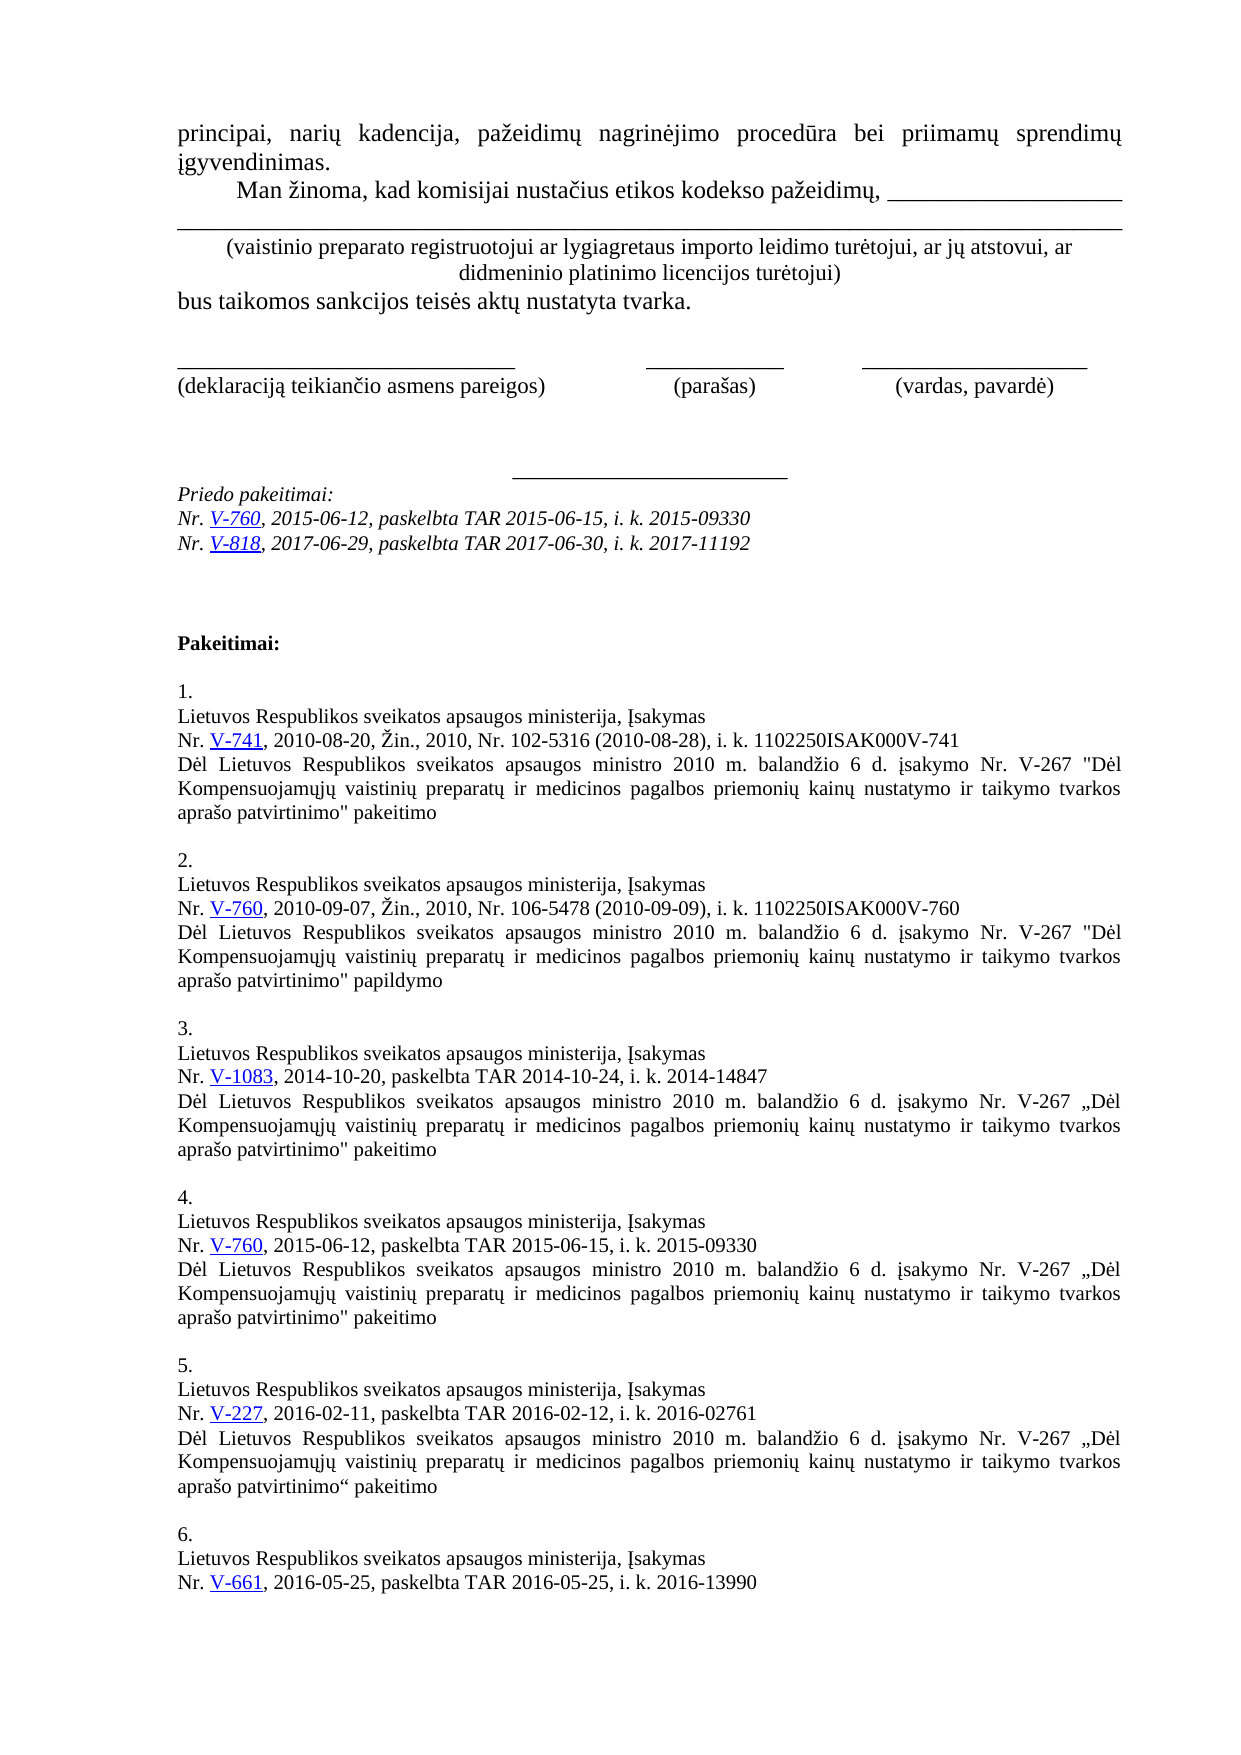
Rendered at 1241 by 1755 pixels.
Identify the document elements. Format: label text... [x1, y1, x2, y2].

text Dėl Lietuvos Respublikos sveikatos apsaugos ministro 2010 m. balandžio 6 d. įsakymo Nr. V-267 „Dėl Kompensuojamųjų vaistinių preparatų ir medicinos pagalbos priemonių kainų nustatymo ir taikymo tvarkos aprašo patvirtinimo" pakeitimo [177, 1257, 1122, 1329]
text bus taikomos sankcijos teisės aktų nustatyta tvarka. [177, 286, 1122, 314]
text Lietuvos Respublikos sveikatos apsaugos ministerija, Įsakymas [177, 1040, 1122, 1064]
text Nr. V-1083, 2014-10-20, paskelbta TAR 2014-10-24, i. k. 2014-14847 [177, 1064, 1122, 1088]
text Man žinoma, kad komisijai nustačius etikos kodekso pažeidimų, [177, 176, 1122, 204]
text ___________________________ ___________ __________________ [177, 343, 1122, 372]
text ______________________ [177, 453, 1122, 482]
text Nr. V-818, 2017-06-29, paskelbta TAR 2017-06-30, i. k. 2017-11192 [177, 530, 1122, 554]
text Lietuvos Respublikos sveikatos apsaugos ministerija, Įsakymas [177, 872, 1122, 896]
text Nr. V-661, 2016-05-25, paskelbta TAR 2016-05-25, i. k. 2016-13990 [177, 1570, 1122, 1594]
text 1. [177, 679, 1122, 703]
text Dėl Lietuvos Respublikos sveikatos apsaugos ministro 2010 m. balandžio 6 d. įsakymo Nr. V-267 "Dėl Kompensuojamųjų vaistinių preparatų ir medicinos pagalbos priemonių kainų nustatymo ir taikymo tvarkos aprašo patvirtinimo" papildymo [177, 920, 1122, 992]
text Lietuvos Respublikos sveikatos apsaugos ministerija, Įsakymas [177, 703, 1122, 728]
text Lietuvos Respublikos sveikatos apsaugos ministerija, Įsakymas [177, 1546, 1122, 1570]
text Lietuvos Respublikos sveikatos apsaugos ministerija, Įsakymas [177, 1377, 1122, 1401]
text 4. [177, 1185, 1122, 1209]
text Nr. V-227, 2016-02-11, paskelbta TAR 2016-02-12, i. k. 2016-02761 [177, 1401, 1122, 1425]
text Nr. V-760, 2015-06-12, paskelbta TAR 2015-06-15, i. k. 2015-09330 [177, 506, 1122, 530]
text 6. [177, 1522, 1122, 1546]
text Dėl Lietuvos Respublikos sveikatos apsaugos ministro 2010 m. balandžio 6 d. įsakymo Nr. V-267 „Dėl Kompensuojamųjų vaistinių preparatų ir medicinos pagalbos priemonių kainų nustatymo ir taikymo tvarkos aprašo patvirtinimo" pakeitimo [177, 1088, 1122, 1161]
text Nr. V-760, 2015-06-12, paskelbta TAR 2015-06-15, i. k. 2015-09330 [177, 1233, 1122, 1257]
text Nr. V-741, 2010-08-20, Žin., 2010, Nr. 102-5316 (2010-08-28), i. k. 1102250ISAK000V-741 [177, 728, 1122, 752]
text Priedo pakeitimai: [177, 482, 1122, 506]
text Pakeitimai: [177, 631, 1122, 655]
text 2. [177, 848, 1122, 872]
text principai, narių kadencija, pažeidimų nagrinėjimo procedūra bei priimamų sprendimų įgyvendinimas. [177, 118, 1122, 176]
text 5. [177, 1353, 1122, 1377]
text Dėl Lietuvos Respublikos sveikatos apsaugos ministro 2010 m. balandžio 6 d. įsakymo Nr. V-267 "Dėl Kompensuojamųjų vaistinių preparatų ir medicinos pagalbos priemonių kainų nustatymo ir taikymo tvarkos aprašo patvirtinimo" pakeitimo [177, 752, 1122, 824]
text (deklaraciją teikiančio asmens pareigos) (parašas) (vardas, pavardė) [177, 372, 1122, 398]
text 3. [177, 1016, 1122, 1040]
text Dėl Lietuvos Respublikos sveikatos apsaugos ministro 2010 m. balandžio 6 d. įsakymo Nr. V-267 „Dėl Kompensuojamųjų vaistinių preparatų ir medicinos pagalbos priemonių kainų nustatymo ir taikymo tvarkos aprašo patvirtinimo“ pakeitimo [177, 1425, 1122, 1498]
text Lietuvos Respublikos sveikatos apsaugos ministerija, Įsakymas [177, 1209, 1122, 1233]
text (vaistinio preparato registruotojui ar lygiagretaus importo leidimo turėtojui, ar jų atstovui, ar didmeninio platinimo licencijos turėtojui) [177, 233, 1122, 286]
text Nr. V-760, 2010-09-07, Žin., 2010, Nr. 106-5478 (2010-09-09), i. k. 1102250ISAK000V-760 [177, 896, 1122, 920]
